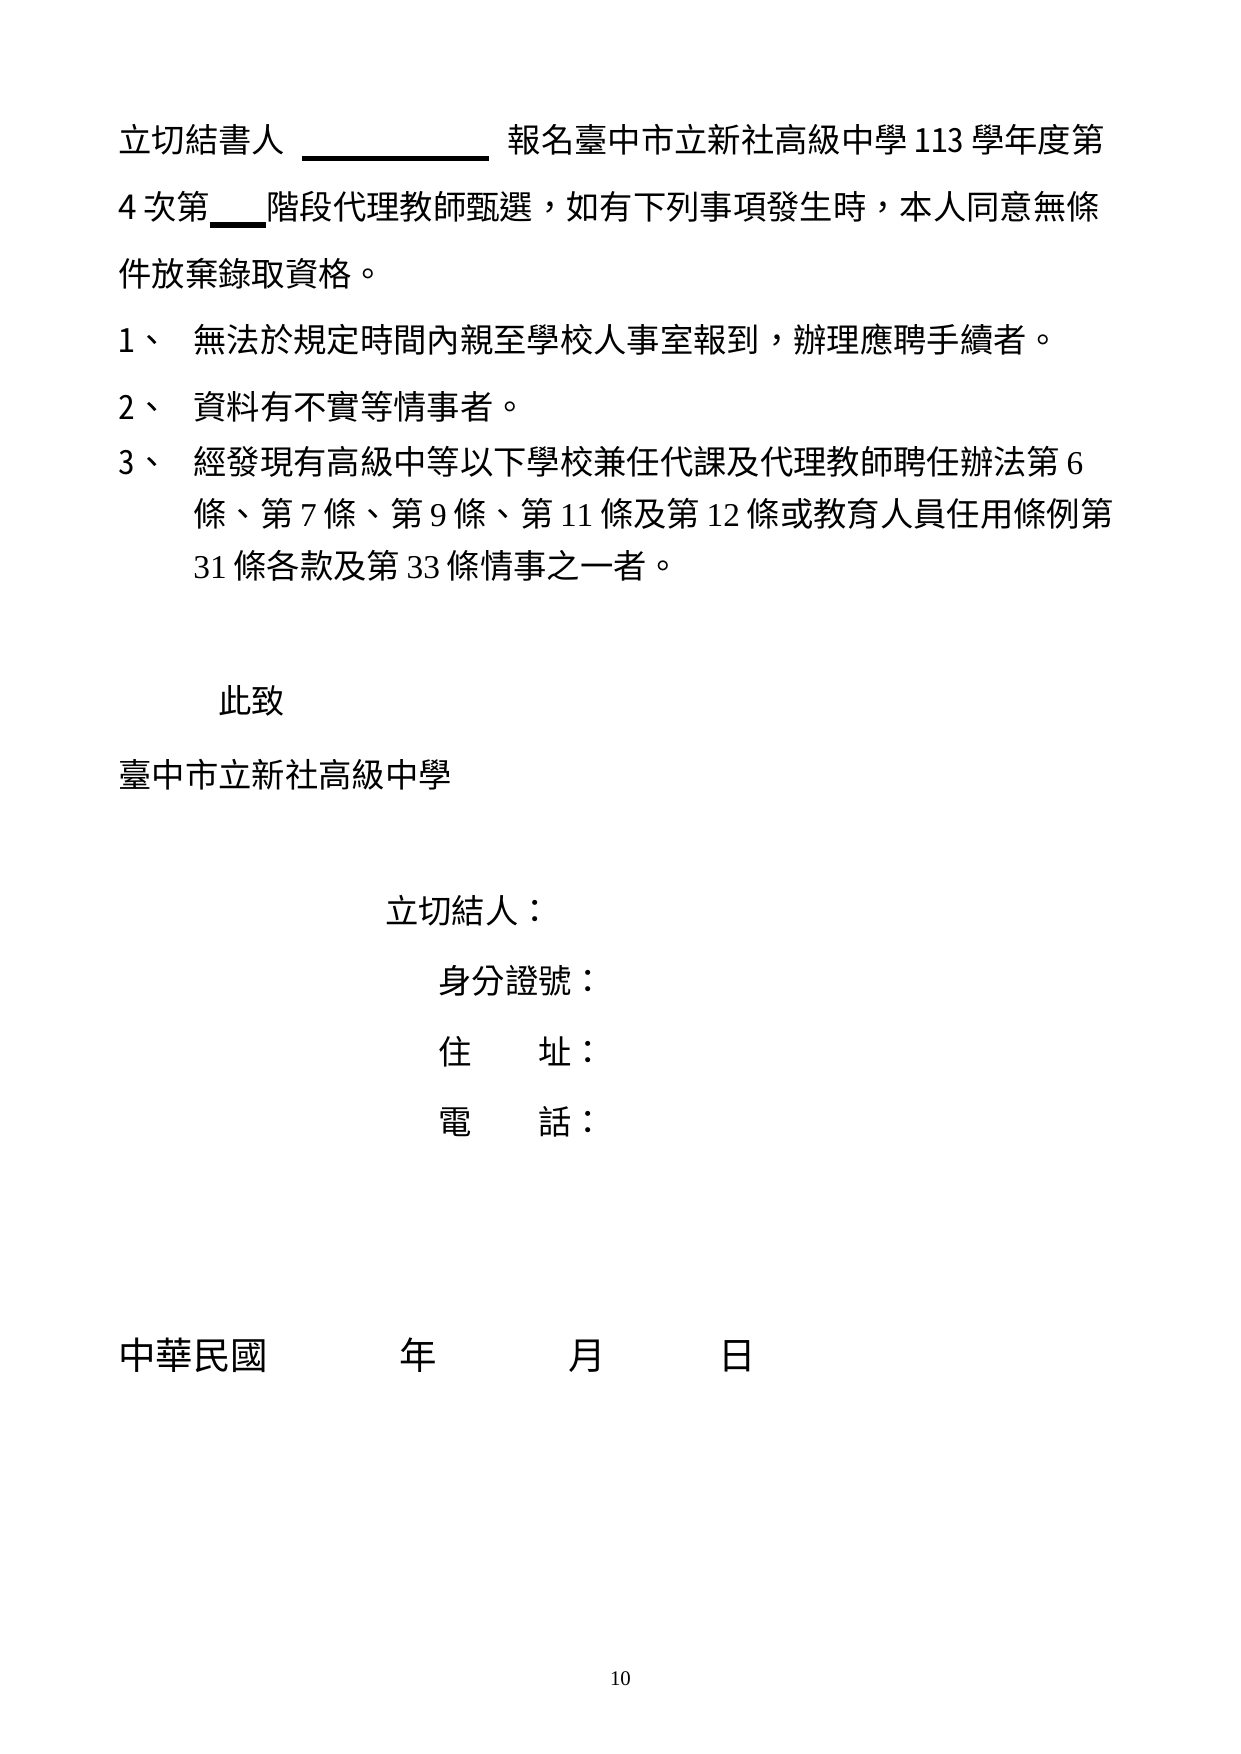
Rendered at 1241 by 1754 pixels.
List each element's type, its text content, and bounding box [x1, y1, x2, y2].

text 電 話： [118, 1096, 1122, 1144]
text 臺中市立新社高級中學 [118, 748, 1122, 797]
text 立切結人： [118, 885, 1122, 933]
text 此致 [118, 669, 1122, 726]
text 立切結書人 報名臺中市立新社高級中學113學年度第4次第 階段代理教師甄選，如有下列事項發生時，本人同意無條件放棄錄取資格。 [118, 99, 1122, 299]
list 資料有不實等情事者。 [118, 366, 1122, 433]
text 身分證號： [118, 955, 1122, 1004]
list 經發現有高級中等以下學校兼任代課及代理教師聘任辦法第6條、第7條、第9條、第11條及第12條或教育人員任用條例第31條各款及第33條情事之一者。 [118, 433, 1122, 589]
text 住 址： [118, 1026, 1122, 1074]
list 無法於規定時間內親至學校人事室報到，辦理應聘手續者。 [118, 299, 1122, 366]
text 中華民國 年 月 日 [118, 1326, 1122, 1380]
